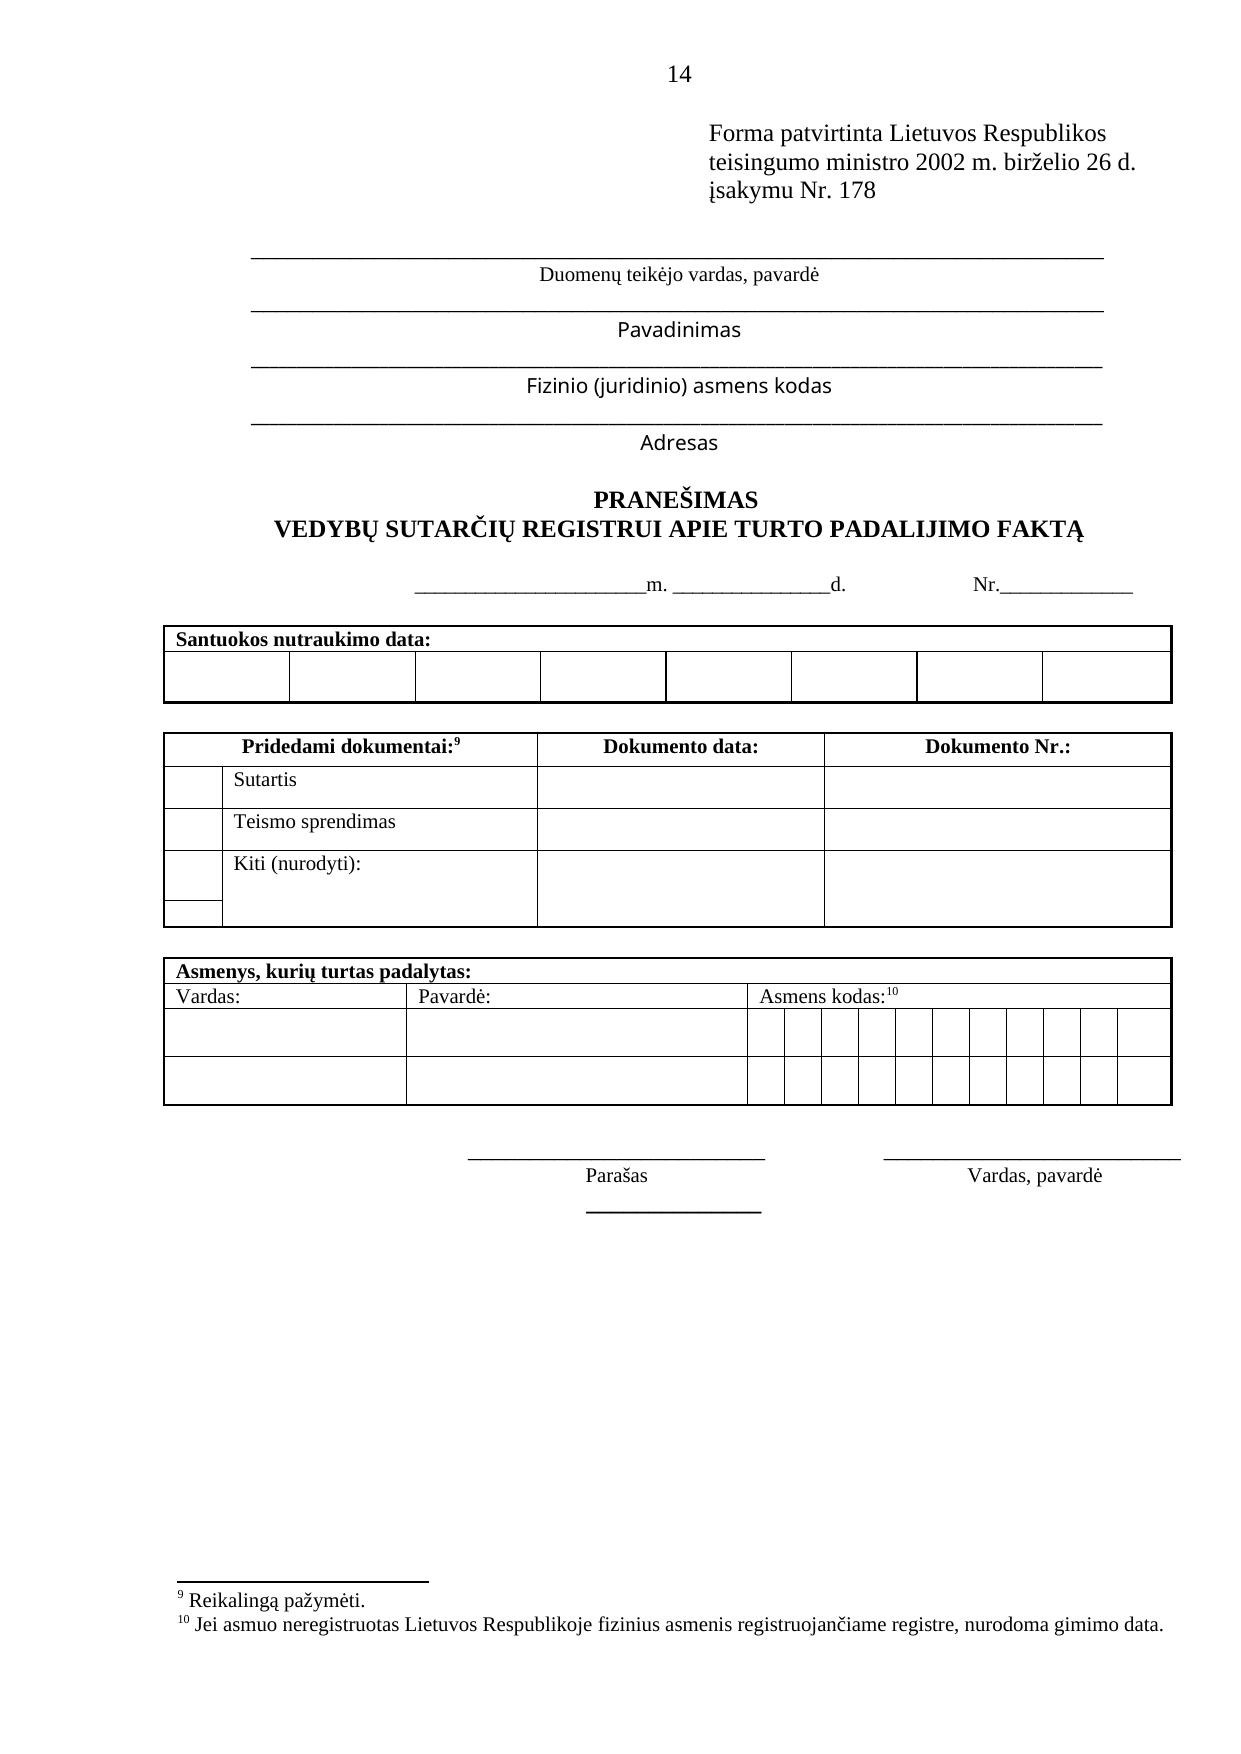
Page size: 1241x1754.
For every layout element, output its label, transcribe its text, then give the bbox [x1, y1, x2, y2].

table_header Asmenys, kurių turtas padalytas: [165, 959, 1170, 983]
table_header Dokumento data: [538, 734, 824, 766]
table_cell [165, 652, 289, 701]
table_cell [970, 1057, 1006, 1104]
table_cell [970, 1009, 1006, 1056]
table_cell [785, 1057, 821, 1104]
table_cell [1007, 1009, 1043, 1056]
text ______________ [177, 1187, 1170, 1216]
table_cell [165, 767, 222, 808]
table_cell [1043, 652, 1170, 701]
table_cell [933, 1057, 969, 1104]
table_cell [859, 1009, 895, 1056]
table_cell Asmens kodas: [748, 984, 1170, 1008]
table_cell [933, 1009, 969, 1056]
table_cell [792, 652, 916, 701]
text įsakymu Nr. 178 [177, 176, 1170, 204]
table_cell [748, 1009, 784, 1056]
text Duomenų teikėjo vardas, pavardė [177, 262, 1181, 286]
table_cell [667, 652, 791, 701]
table_cell [538, 767, 824, 808]
table_cell [822, 1057, 858, 1104]
table_cell [1118, 1009, 1170, 1056]
table_cell Kiti (nurodyti): [223, 851, 537, 926]
table_header Pridedami dokumentai: [165, 734, 537, 766]
text Parašas Vardas, pavardė [177, 1163, 1181, 1187]
table_cell [541, 652, 665, 701]
table_cell [165, 1009, 406, 1056]
table_cell [918, 652, 1042, 701]
table_cell [825, 767, 1170, 808]
table_cell Sutartis [223, 767, 537, 808]
table_header [165, 851, 222, 900]
table_cell [785, 1009, 821, 1056]
table_cell [1007, 1057, 1043, 1104]
table_cell [1081, 1009, 1117, 1056]
table_cell [896, 1009, 932, 1056]
table_cell [896, 1057, 932, 1104]
table_cell [165, 1057, 406, 1104]
text Forma patvirtinta Lietuvos Respublikos [177, 118, 1170, 147]
table_cell [825, 851, 1170, 926]
table_header Santuokos nutraukimo data: [165, 627, 1170, 651]
table_cell [1044, 1057, 1080, 1104]
text PRANEŠIMAS [177, 486, 1181, 514]
table_cell [407, 1057, 747, 1104]
text VEDYBŲ SUTARČIŲ REGISTRUI APIE TURTO PADALIJIMO FAKTĄ [177, 514, 1181, 543]
text teisingumo ministro 2002 m. birželio 26 d. [177, 147, 1170, 176]
table_cell Vardas: [165, 984, 406, 1008]
table_cell [165, 809, 222, 850]
table_header Dokumento Nr.: [825, 734, 1170, 766]
text Pavadinimas [177, 315, 1181, 343]
table_cell [825, 809, 1170, 850]
table_cell [416, 652, 540, 701]
text m. d. Nr. [177, 572, 1181, 596]
table_cell [1044, 1009, 1080, 1056]
table_cell [822, 1009, 858, 1056]
table_cell [1118, 1057, 1170, 1104]
table_cell [165, 901, 222, 926]
table_cell [538, 851, 824, 926]
table_cell [407, 1009, 747, 1056]
table_cell [538, 809, 824, 850]
text Fizinio (juridinio) asmens kodas [177, 372, 1181, 400]
table_cell [1081, 1057, 1117, 1104]
table_cell [290, 652, 415, 701]
table_cell [859, 1057, 895, 1104]
table_cell Pavardė: [407, 984, 747, 1008]
table_cell [748, 1057, 784, 1104]
table_cell Teismo sprendimas [223, 809, 537, 850]
text Adresas [177, 428, 1181, 457]
